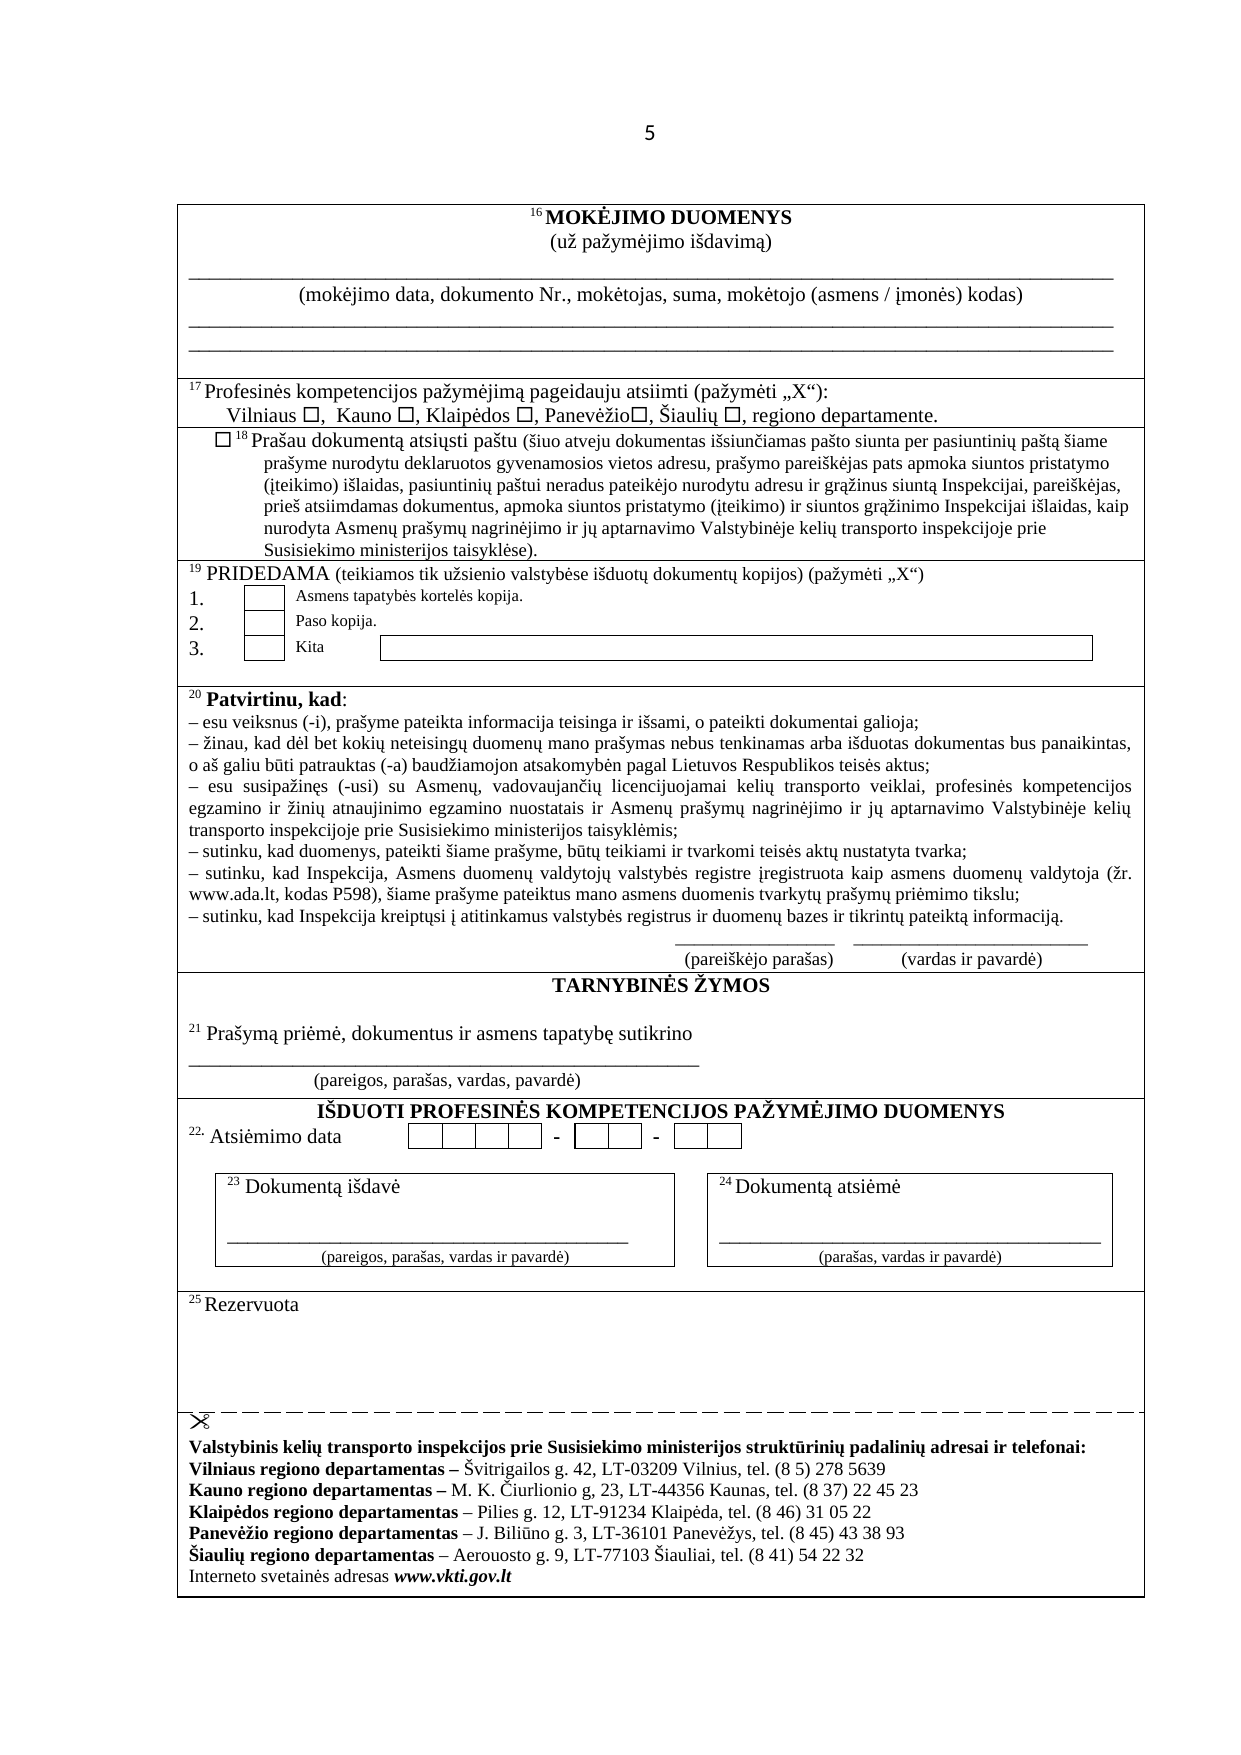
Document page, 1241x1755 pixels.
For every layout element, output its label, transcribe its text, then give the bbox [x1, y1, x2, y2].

table_cell IŠDUOTI PROFESINĖS KOMPETENCIJOS PAŽYMĖJIMO DUOMENYS [178, 1099, 1144, 1123]
table_cell [178, 1148, 1144, 1173]
table_cell Valstybinis kelių transporto inspekcijos prie Susisiekimo ministerijos struktūrinių padalinių adresai ir telefonai: Vilniaus regiono departamentas – Švitrigailos g. 42, LT-03209 Vilnius, tel. (8 5) 278 5639 Kauno regiono departamentas – M. K. Čiurlionio g, 23, LT-44356 Kaunas, tel. (8 37) 22 45 23 Klaipėdos regiono departamentas – Pilies g. 12, LT-91234 Klaipėda, tel. (8 46) 31 05 22 Panevėžio regiono departamentas – J. Biliūno g. 3, LT-36101 Panevėžys, tel. (8 45) 43 38 93 Šiaulių regiono departamentas – Aerouosto g. 9, LT-77103 Šiauliai, tel. (8 41) 54 22 32 Interneto svetainės adresas www.vkti.gov.lt [178, 1436, 1144, 1596]
table_cell [742, 1123, 1144, 1148]
table_cell [476, 1124, 508, 1148]
table_cell [178, 1266, 1144, 1291]
table_cell 1. [178, 585, 244, 610]
table_cell [675, 1124, 707, 1148]
table_cell TARNYBINĖS ŽYMOS 21 Prašymą priėmė, dokumentus ir asmens tapatybę sutikrino _________________________________________________ (pareigos, parašas, vardas, pavardė) [178, 973, 1144, 1098]
table_cell 22. Atsiėmimo data [178, 1123, 408, 1148]
table_cell [245, 636, 284, 660]
table_cell [245, 611, 284, 635]
table_cell Asmens tapatybės kortelės kopija. [285, 585, 1144, 610]
table_cell 25 Rezervuota [178, 1292, 1144, 1412]
table_cell [576, 1124, 608, 1148]
table_cell [1113, 1173, 1144, 1266]
table_header 16 MOKĖJIMO DUOMENYS (už pažymėjimo išdavimą) _ (mokėjimo data, dokumento Nr., mokėtojas, suma, mokėtojo (asmens / įmonės) kodas) _ _ [178, 205, 1144, 378]
table_cell [509, 1124, 541, 1148]
table_cell [708, 1124, 741, 1148]
table_cell  [178, 1412, 1144, 1436]
table_cell [178, 660, 1144, 686]
table_cell [381, 636, 1092, 660]
table_cell [245, 586, 284, 610]
table_cell 24 Dokumentą atsiėmė _ (parašas, vardas ir pavardė) [708, 1174, 1112, 1266]
table_cell - [542, 1123, 574, 1148]
table_cell 3. [178, 635, 244, 660]
table_cell [609, 1124, 641, 1148]
table_cell 19 PRIDEDAMA (teikiamos tik užsienio valstybėse išduotų dokumentų kopijos) (pažymėti „X“) [178, 561, 1144, 585]
table_cell [675, 1173, 707, 1266]
table_cell Paso kopija. [285, 610, 1144, 635]
table_cell [] 18 Prašau dokumentą atsiųsti paštu (šiuo atveju dokumentas išsiunčiamas pašto siunta per pasiuntinių paštą šiame prašyme nurodytu deklaruotos gyvenamosios vietos adresu, prašymo pareiškėjas pats apmoka siuntos pristatymo (įteikimo) išlaidas, pasiuntinių paštui neradus pateikėjo nurodytu adresu ir grąžinus siuntą Inspekcijai, pareiškėjas, prieš atsiimdamas dokumentus, apmoka siuntos pristatymo (įteikimo) ir siuntos grąžinimo Inspekcijai išlaidas, kaip nurodyta Asmenų prašymų nagrinėjimo ir jų aptarnavimo Valstybinėje kelių transporto inspekcijoje prie Susisiekimo ministerijos taisyklėse). [178, 428, 1144, 560]
table_cell 20 Patvirtinu, kad: – esu veiksnus (-i), prašyme pateikta informacija teisinga ir išsami, o pateikti dokumentai galioja; – žinau, kad dėl bet kokių neteisingų duomenų mano prašymas nebus tenkinamas arba išduotas dokumentas bus panaikintas, o aš galiu būti patrauktas (-a) baudžiamojon atsakomybėn pagal Lietuvos Respublikos teisės aktus; – esu susipažinęs (-usi) su Asmenų, vadovaujančių licencijuojamai kelių transporto veiklai, profesinės kompetencijos egzamino ir žinių atnaujinimo egzamino nuostatais ir Asmenų prašymų nagrinėjimo ir jų aptarnavimo Valstybinėje kelių transporto inspekcijoje prie Susisiekimo ministerijos taisyklėmis; – sutinku, kad duomenys, pateikti šiame prašyme, būtų teikiami ir tvarkomi teisės aktų nustatyta tvarka; – sutinku, kad Inspekcija, Asmens duomenų valdytojų valstybės registre įregistruota kaip asmens duomenų valdytoja (žr. www.ada.lt, kodas P598), šiame prašyme pateiktus mano asmens duomenis tvarkytų prašymų priėmimo tikslu; – sutinku, kad Inspekcija kreiptųsi į atitinkamus valstybės registrus ir duomenų bazes ir tikrintų pateiktą informaciją. _________________ _________________________ (pareiškėjo parašas) (vardas ir pavardė) [178, 687, 1144, 972]
table_cell [443, 1124, 475, 1148]
table_cell 17 Profesinės kompetencijos pažymėjimą pageidauju atsiimti (pažymėti „X“): Vilniaus [], Kauno [], Klaipėdos [], Panevėžio[], Šiaulių [], regiono departamente. [178, 379, 1144, 427]
table_cell [409, 1124, 442, 1148]
table_cell - [642, 1123, 674, 1148]
table_cell 2. [178, 610, 244, 635]
table_cell 23 Dokumentą išdavė _ (pareigos, parašas, vardas ir pavardė) [216, 1174, 674, 1266]
table_cell Kita [285, 635, 380, 660]
table_cell [178, 1173, 215, 1266]
table_cell [1093, 635, 1144, 660]
